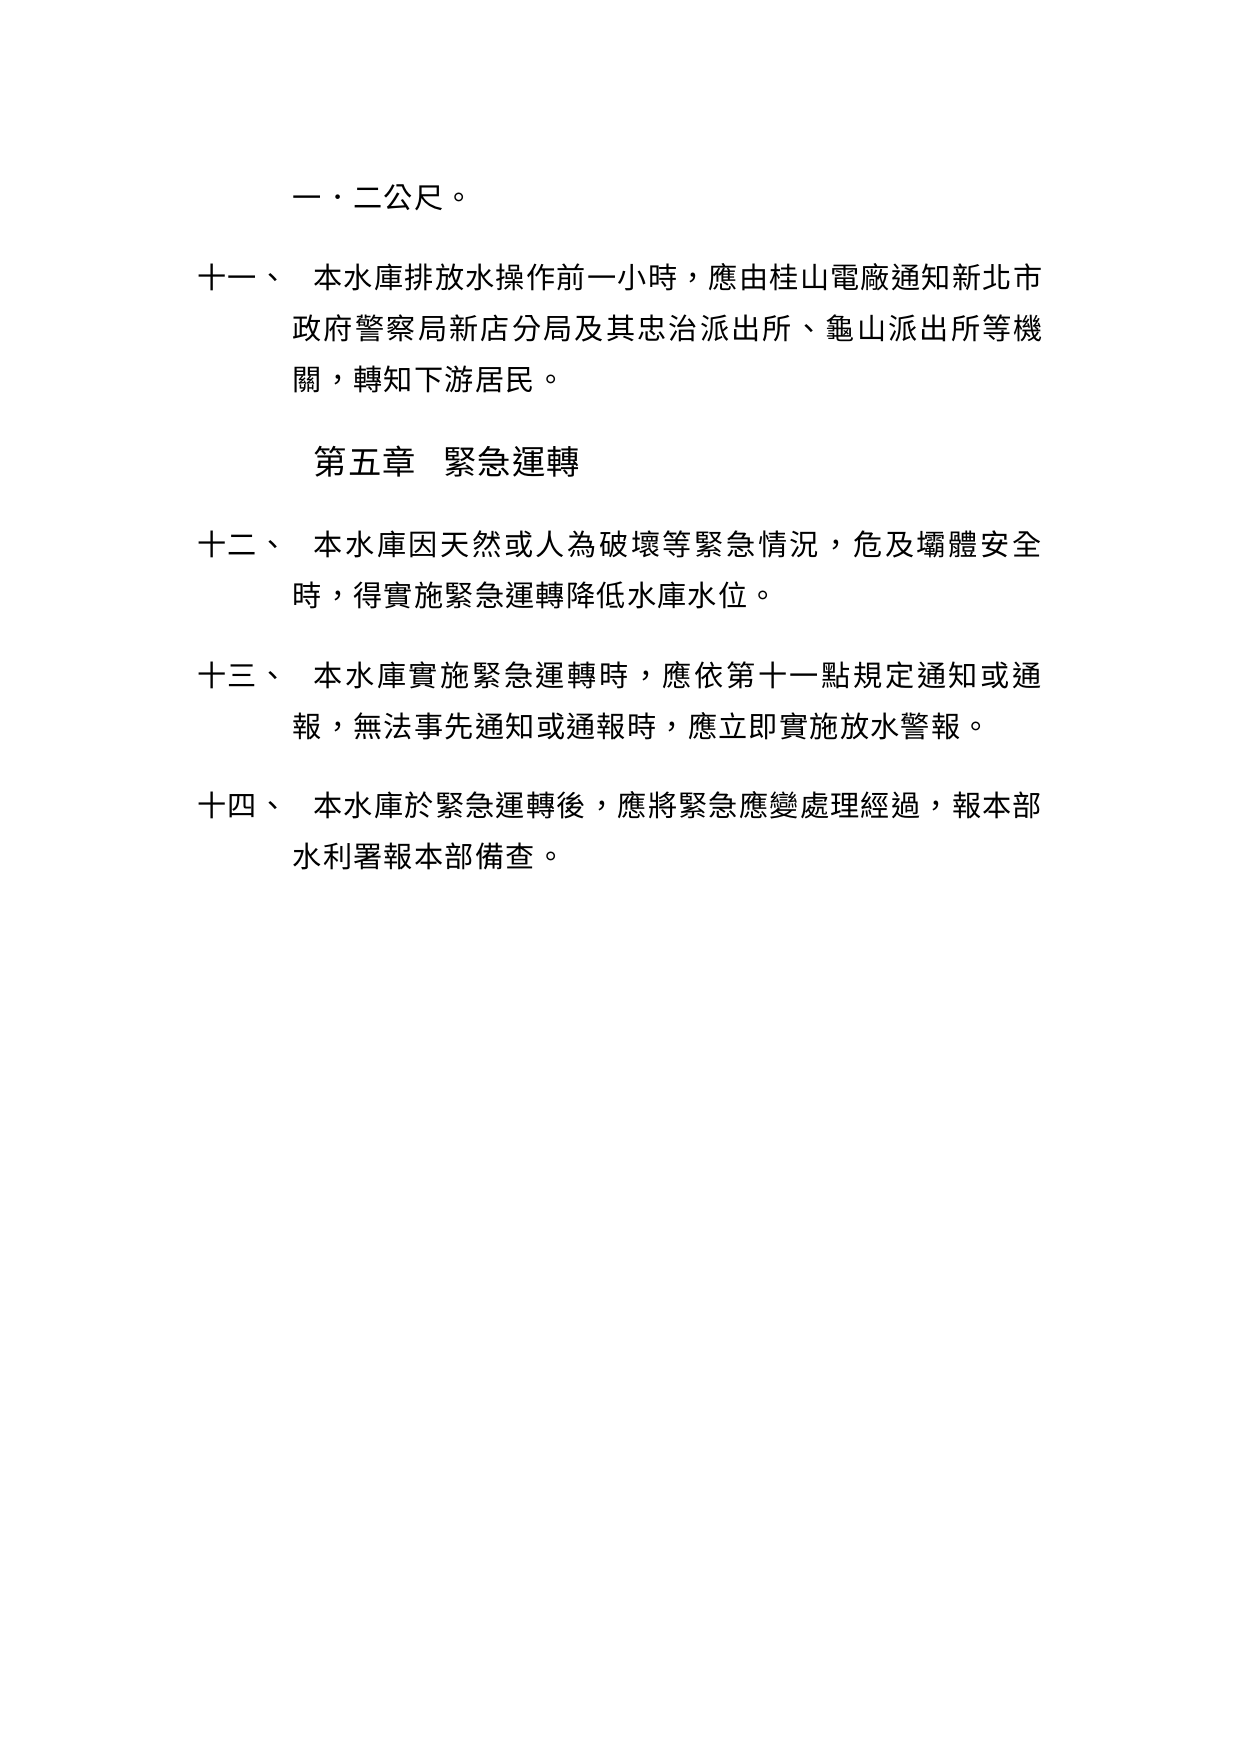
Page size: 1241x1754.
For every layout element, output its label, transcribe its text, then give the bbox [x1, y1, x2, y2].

table_cell [197, 163, 292, 242]
table_cell 本水庫因天然或人為破壞等緊急情況，危及壩體安全時，得實施緊急運轉降低水庫水位。 [293, 509, 1043, 640]
table_cell 第五章 緊急運轉 [293, 424, 1043, 509]
table_cell 本水庫排放水操作前一小時，應由桂山電廠通知新北市政府警察局新店分局及其忠治派出所、龜山派出所等機關，轉知下游居民。 [293, 243, 1043, 424]
table_cell 一．二公尺。 [293, 163, 1043, 242]
table_cell 十一、 [197, 243, 292, 424]
table_cell 十四、 [197, 770, 292, 901]
table_cell 十三、 [197, 640, 292, 770]
table_cell 十二、 [197, 509, 292, 640]
table_cell [197, 424, 292, 509]
table_cell 本水庫於緊急運轉後，應將緊急應變處理經過，報本部水利署報本部備查。 [293, 770, 1043, 901]
table_cell 本水庫實施緊急運轉時，應依第十一點規定通知或通報，無法事先通知或通報時，應立即實施放水警報。 [293, 640, 1043, 770]
